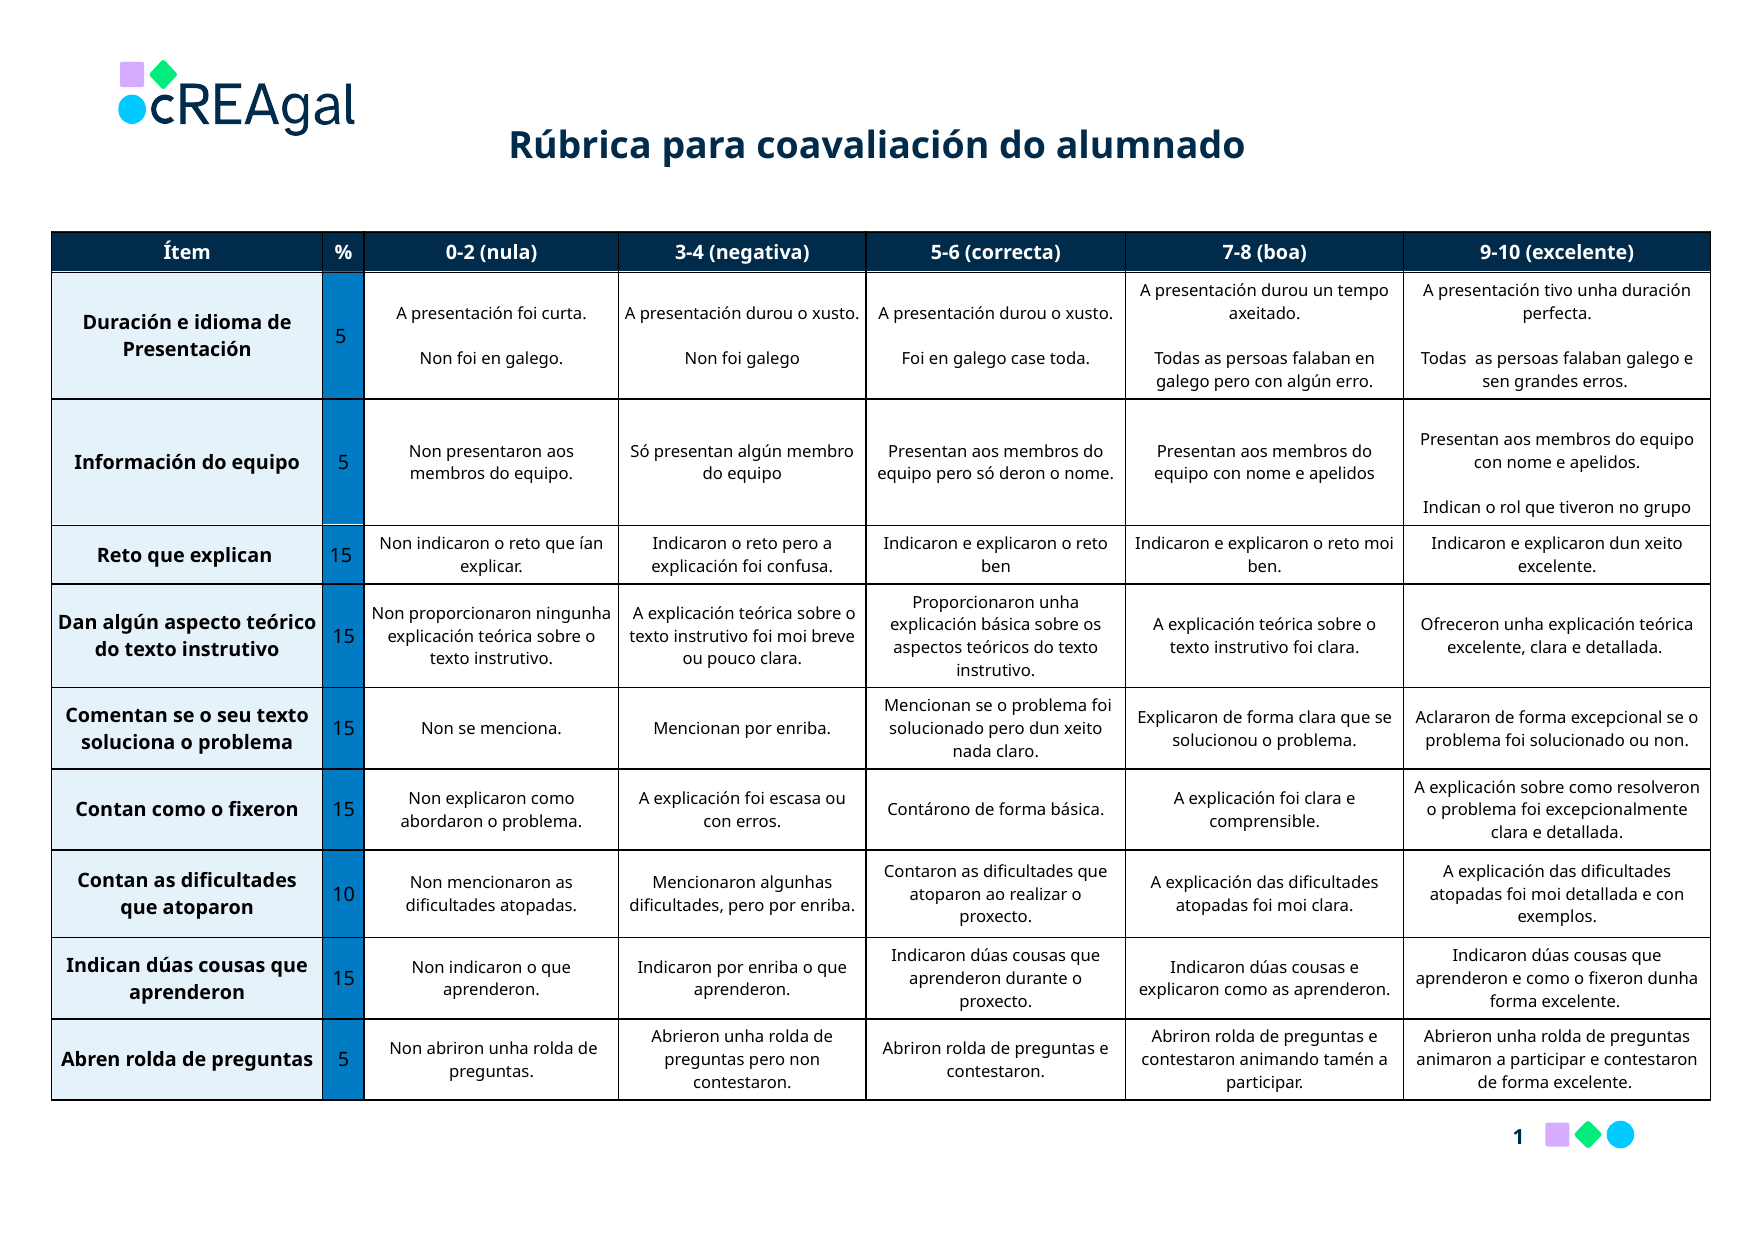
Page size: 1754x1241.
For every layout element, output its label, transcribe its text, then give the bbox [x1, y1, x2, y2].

table_header 0-2 (nula) [365, 233, 618, 271]
table_cell 15 [323, 938, 363, 1018]
table_cell Abren rolda de preguntas [52, 1020, 322, 1099]
table_cell Non proporcionaron ningunha explicación teórica sobre o texto instrutivo. [365, 585, 618, 687]
table_cell Contan as dificultades que atoparon [52, 851, 322, 937]
table_cell 5 [323, 273, 363, 398]
table_cell Non explicaron como abordaron o problema. [365, 770, 618, 849]
table_cell Non abriron unha rolda de preguntas. [365, 1020, 618, 1099]
table_cell Presentan aos membros do equipo con nome e apelidos. Indican o rol que tiveron no grupo [1404, 400, 1710, 524]
table_cell Comentan se o seu texto soluciona o problema [52, 688, 322, 768]
table_header 3-4 (negativa) [619, 233, 865, 271]
table_cell Indicaron o reto pero a explicación foi confusa. [619, 526, 865, 583]
table_cell Indicaron por enriba o que aprenderon. [619, 938, 865, 1018]
table_cell A presentación foi curta. Non foi en galego. [365, 273, 618, 398]
table_cell 5 [323, 400, 363, 524]
table_cell Mencionan por enriba. [619, 688, 865, 768]
table_cell Indicaron e explicaron o reto moi ben. [1126, 526, 1403, 583]
table_cell Presentan aos membros do equipo pero só deron o nome. [867, 400, 1125, 524]
table_cell 10 [323, 851, 363, 937]
table_cell Non mencionaron as dificultades atopadas. [365, 851, 618, 937]
table_cell Non indicaron o reto que ían explicar. [365, 526, 618, 583]
table_header % [323, 233, 363, 271]
table_cell A explicación teórica sobre o texto instrutivo foi clara. [1126, 585, 1403, 687]
table_cell Presentan aos membros do equipo con nome e apelidos [1126, 400, 1403, 524]
table_cell Indicaron e explicaron o reto ben [867, 526, 1125, 583]
table_cell 15 [323, 585, 363, 687]
table_cell Non indicaron o que aprenderon. [365, 938, 618, 1018]
table_cell Información do equipo [52, 400, 322, 524]
table_header 7-8 (boa) [1126, 233, 1403, 271]
table_header 9-10 (excelente) [1404, 233, 1710, 271]
table_cell Indican dúas cousas que aprenderon [52, 938, 322, 1018]
table_cell Abriron rolda de preguntas e contestaron animando tamén a participar. [1126, 1020, 1403, 1099]
table_cell Contan como o fixeron [52, 770, 322, 849]
table_cell 5 [323, 1020, 363, 1099]
table_cell A explicación foi clara e comprensible. [1126, 770, 1403, 849]
table_cell A explicación sobre como resolveron o problema foi excepcionalmente clara e detallada. [1404, 770, 1710, 849]
table_cell A explicación das dificultades atopadas foi moi detallada e con exemplos. [1404, 851, 1710, 937]
table_cell Reto que explican [52, 526, 322, 583]
table_cell Abrieron unha rolda de preguntas animaron a participar e contestaron de forma excelente. [1404, 1020, 1710, 1099]
table_cell Abrieron unha rolda de preguntas pero non contestaron. [619, 1020, 865, 1099]
table_cell Indicaron dúas cousas e explicaron como as aprenderon. [1126, 938, 1403, 1018]
table_cell Indicaron dúas cousas que aprenderon durante o proxecto. [867, 938, 1125, 1018]
table_cell A presentación tivo unha duración perfecta. Todas as persoas falaban galego e sen grandes erros. [1404, 273, 1710, 398]
table_cell Aclararon de forma excepcional se o problema foi solucionado ou non. [1404, 688, 1710, 768]
table_header Ítem [52, 233, 322, 271]
table_cell Duración e idioma de Presentación [52, 273, 322, 398]
table_cell A explicación das dificultades atopadas foi moi clara. [1126, 851, 1403, 937]
table_cell Mencionaron algunhas dificultades, pero por enriba. [619, 851, 865, 937]
table_cell Só presentan algún membro do equipo [619, 400, 865, 524]
table_cell Non presentaron aos membros do equipo. [365, 400, 618, 524]
table_cell A presentación durou o xusto. Non foi galego [619, 273, 865, 398]
table_cell 15 [323, 770, 363, 849]
picture [118, 60, 355, 136]
table_cell Proporcionaron unha explicación básica sobre os aspectos teóricos do texto instrutivo. [867, 585, 1125, 687]
table_cell Dan algún aspecto teórico do texto instrutivo [52, 585, 322, 687]
table_header 5-6 (correcta) [867, 233, 1125, 271]
table_cell A presentación durou o xusto. Foi en galego case toda. [867, 273, 1125, 398]
table_cell A explicación foi escasa ou con erros. [619, 770, 865, 849]
table_cell Abriron rolda de preguntas e contestaron. [867, 1020, 1125, 1099]
table_cell Explicaron de forma clara que se solucionou o problema. [1126, 688, 1403, 768]
table_cell A explicación teórica sobre o texto instrutivo foi moi breve ou pouco clara. [619, 585, 865, 687]
table_cell A presentación durou un tempo axeitado. Todas as persoas falaban en galego pero con algún erro. [1126, 273, 1403, 398]
table_cell Contaron as dificultades que atoparon ao realizar o proxecto. [867, 851, 1125, 937]
table_cell 15 [323, 526, 363, 583]
table_cell Ofreceron unha explicación teórica excelente, clara e detallada. [1404, 585, 1710, 687]
table_cell Mencionan se o problema foi solucionado pero dun xeito nada claro. [867, 688, 1125, 768]
table_cell Indicaron dúas cousas que aprenderon e como o fixeron dunha forma excelente. [1404, 938, 1710, 1018]
table_cell Indicaron e explicaron dun xeito excelente. [1404, 526, 1710, 583]
table_cell Contárono de forma básica. [867, 770, 1125, 849]
table_cell Non se menciona. [365, 688, 618, 768]
table_cell 15 [323, 688, 363, 768]
